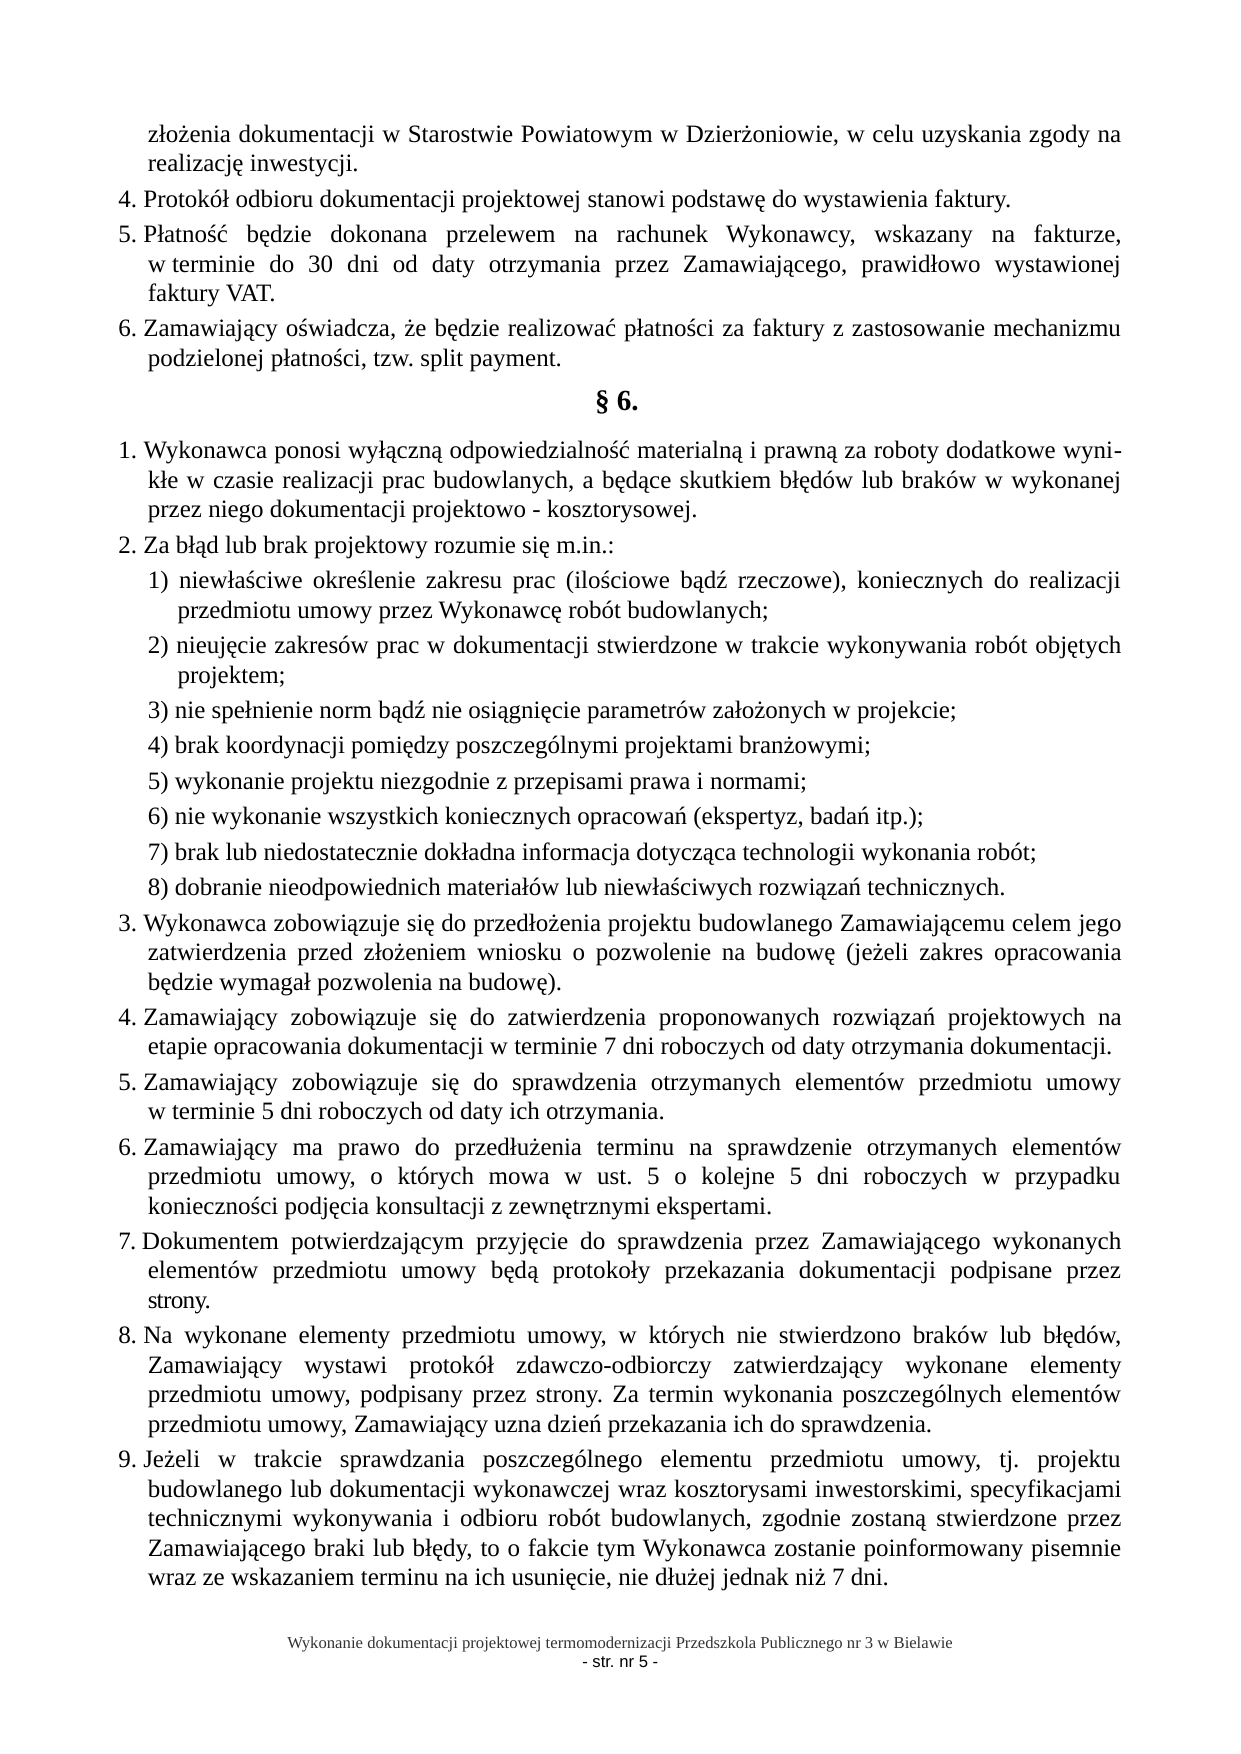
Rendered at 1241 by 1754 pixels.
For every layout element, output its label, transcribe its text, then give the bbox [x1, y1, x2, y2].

list Zamawiający ma prawo do przedłużenia terminu na sprawdzenie otrzymanych elementów przedmiotu umowy, o których mowa w ust. 5 o kolejne 5 dni roboczych w przypadku konieczności podjęcia konsultacji z zewnętrznymi ekspertami. [118, 1131, 1122, 1219]
list Zamawiający oświadcza, że będzie realizować płatności za faktury z zastosowanie mechanizmu podzielonej płatności, tzw. split payment. [118, 313, 1122, 372]
list Płatność będzie dokonana przelewem na rachunek Wykonawcy, wskazany na fakturze, w terminie do 30 dni od daty otrzymania przez Zamawiającego, prawidłowo wystawionej faktury VAT. [118, 218, 1122, 307]
list Jeżeli w trakcie sprawdzania poszczególnego elementu przedmiotu umowy, tj. projektu budowlanego lub dokumentacji wykonawczej wraz kosztorysami inwestorskimi, specyfikacjami technicznymi wykonywania i odbioru robót budowlanych, zgodnie zostaną stwierdzone przez Zamawiającego braki lub błędy, to o fakcie tym Wykonawca zostanie poinformowany pisemnie wraz ze wskazaniem terminu na ich usunięcie, nie dłużej jednak niż 7 dni. [118, 1444, 1122, 1591]
list Zamawiający zobowiązuje się do zatwierdzenia proponowanych rozwiązań projektowych na etapie opracowania dokumentacji w terminie 7 dni roboczych od daty otrzymania dokumentacji. [118, 1001, 1122, 1060]
text 2) nieujęcie zakresów prac w dokumentacji stwierdzone w trakcie wykonywania robót objętych projektem; [148, 629, 1122, 688]
list Na wykonane elementy przedmiotu umowy, w których nie stwierdzono braków lub błędów, Zamawiający wystawi protokół zdawczo-odbiorczy zatwierdzający wykonane elementy przedmiotu umowy, podpisany przez strony. Za termin wykonania poszczególnych elementów przedmiotu umowy, Zamawiający uzna dzień przekazania ich do sprawdzenia. [118, 1320, 1122, 1438]
text 1. Wykonawca ponosi wyłączną odpowiedzialność materialną i prawną za roboty dodatkowe wyni­kłe w czasie realizacji prac budowlanych, a będące skutkiem błędów lub braków w wykonanej przez niego dokumentacji projektowo - kosztorysowej. [118, 435, 1122, 523]
list Protokół odbioru dokumentacji projektowej stanowi podstawę do wystawienia faktury. [118, 183, 1122, 212]
text 7) brak lub niedostatecznie dokładna informacja dotycząca technologii wykonania robót; [148, 836, 1122, 866]
list złożenia dokumentacji w Starostwie Powiatowym w Dzierżoniowie, w celu uzyskania zgody na realizację inwestycji. [118, 118, 1122, 177]
text 3) nie spełnienie norm bądź nie osiągnięcie parametrów założonych w projekcie; [148, 694, 1122, 724]
text 1) niewłaściwe określenie zakresu prac (ilościowe bądź rzeczowe), koniecznych do realizacji przedmiotu umowy przez Wykonawcę robót budowlanych; [148, 564, 1122, 623]
list Zamawiający zobowiązuje się do sprawdzenia otrzymanych elementów przedmiotu umowy w terminie 5 dni roboczych od daty ich otrzymania. [118, 1066, 1122, 1125]
list Dokumentem potwierdzającym przyjęcie do sprawdzenia przez Zamawiającego wykonanych elementów przedmiotu umowy będą protokoły przekazania dokumentacji podpisane przez strony. [118, 1225, 1122, 1314]
text 2. Za błąd lub brak projektowy rozumie się m.in.: [118, 529, 1122, 559]
text 6) nie wykonanie wszystkich koniecznych opracowań (ekspertyz, badań itp.); [148, 801, 1122, 830]
text § 6. [118, 383, 1115, 417]
text 8) dobranie nieodpowiednich materiałów lub niewłaściwych rozwiązań technicznych. [148, 871, 1122, 901]
list Wykonawca zobowiązuje się do przedłożenia projektu budowlanego Zamawiającemu celem jego zatwierdzenia przed złożeniem wniosku o pozwolenie na budowę (jeżeli zakres opracowania będzie wymagał pozwolenia na budowę). [118, 907, 1122, 995]
text 5) wykonanie projektu niezgodnie z przepisami prawa i normami; [148, 765, 1122, 795]
text 4) brak koordynacji pomiędzy poszczególnymi projektami branżowymi; [148, 730, 1122, 759]
